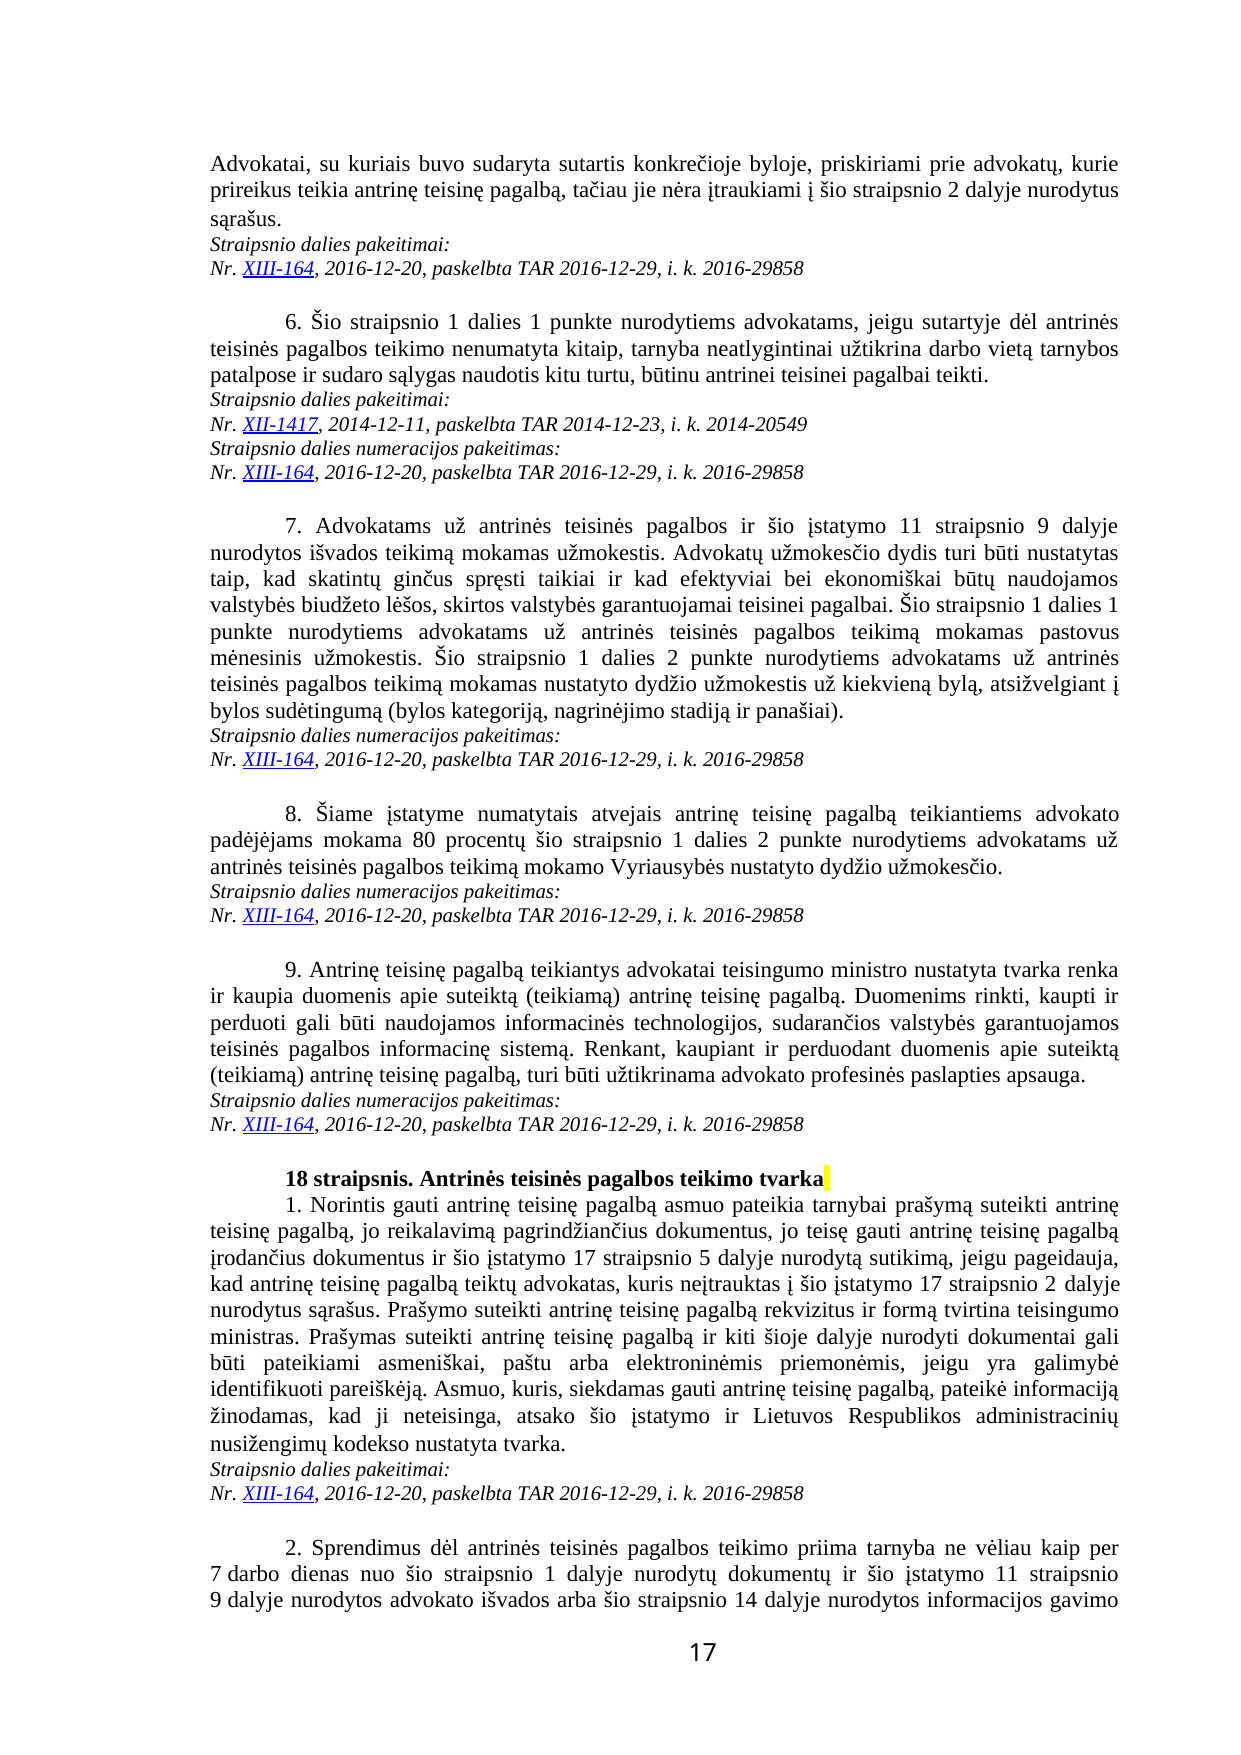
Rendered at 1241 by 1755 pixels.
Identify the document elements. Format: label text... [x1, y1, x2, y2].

text Straipsnio dalies pakeitimai: [210, 231, 1120, 256]
text Straipsnio dalies numeracijos pakeitimas: [210, 436, 1120, 459]
text 6. Šio straipsnio 1 dalies 1 punkte nurodytiems advokatams, jeigu sutartyje dėl antrinės teisinės pagalbos teikimo nenumatyta kitaip, tarnyba neatlygintinai užtikrina darbo vietą tarnybos patalpose ir sudaro sąlygas naudotis kitu turtu, būtinu antrinei teisinei pagalbai teikti. [210, 308, 1120, 387]
text Straipsnio dalies numeracijos pakeitimas: [210, 723, 1120, 747]
text 1. Norintis gauti antrinę teisinę pagalbą asmuo pateikia tarnybai prašymą suteikti antrinę teisinę pagalbą, jo reikalavimą pagrindžiančius dokumentus, jo teisę gauti antrinę teisinę pagalbą įrodančius dokumentus ir šio įstatymo 17 straipsnio 5 dalyje nurodytą sutikimą, jeigu pageidauja, kad antrinę teisinę pagalbą teiktų advokatas, kuris neįtrauktas į šio įstatymo 17 straipsnio 2 dalyje nurodytus sąrašus. Prašymo suteikti antrinę teisinę pagalbą rekvizitus ir formą tvirtina teisingumo ministras. Prašymas suteikti antrinę teisinę pagalbą ir kiti šioje dalyje nurodyti dokumentai gali būti pateikiami asmeniškai, paštu arba elektroninėmis priemonėmis, jeigu yra galimybė identifikuoti pareiškėją. Asmuo, kuris, siekdamas gauti antrinę teisinę pagalbą, pateikė informaciją žinodamas, kad ji neteisinga, atsako šio įstatymo ir Lietuvos Respublikos administracinių nusižengimų kodekso nustatyta tvarka. [210, 1191, 1120, 1457]
text Straipsnio dalies pakeitimai: [210, 387, 1120, 411]
text Nr. XIII-164, 2016-12-20, paskelbta TAR 2016-12-29, i. k. 2016-29858 [210, 1481, 1120, 1505]
text 2. Sprendimus dėl antrinės teisinės pagalbos teikimo priima tarnyba ne vėliau kaip per 7 darbo dienas nuo šio straipsnio 1 dalyje nurodytų dokumentų ir šio įstatymo 11 straipsnio 9 dalyje nurodytos advokato išvados arba šio straipsnio 14 dalyje nurodytos informacijos gavimo [210, 1534, 1120, 1613]
text Advokatai, su kuriais buvo sudaryta sutartis konkrečioje byloje, priskiriami prie advokatų, kurie prireikus teikia antrinę teisinę pagalbą, tačiau jie nėra įtraukiami į šio straipsnio 2 dalyje nurodytus sąrašus. [210, 150, 1120, 231]
text Nr. XIII-164, 2016-12-20, paskelbta TAR 2016-12-29, i. k. 2016-29858 [210, 459, 1120, 484]
text 8. Šiame įstatyme numatytais atvejais antrinę teisinę pagalbą teikiantiems advokato padėjėjams mokama 80 procentų šio straipsnio 1 dalies 2 punkte nurodytiems advokatams už antrinės teisinės pagalbos teikimą mokamo Vyriausybės nustatyto dydžio užmokesčio. [210, 800, 1120, 879]
text 9. Antrinę teisinę pagalbą teikiantys advokatai teisingumo ministro nustatyta tvarka renka ir kaupia duomenis apie suteiktą (teikiamą) antrinę teisinę pagalbą. Duomenims rinkti, kaupti ir perduoti gali būti naudojamos informacinės technologijos, sudarančios valstybės garantuojamos teisinės pagalbos informacinę sistemą. Renkant, kaupiant ir perduodant duomenis apie suteiktą (teikiamą) antrinę teisinę pagalbą, turi būti užtikrinama advokato profesinės paslapties apsauga. [210, 956, 1120, 1088]
text Straipsnio dalies numeracijos pakeitimas: [210, 879, 1120, 903]
text Straipsnio dalies numeracijos pakeitimas: [210, 1088, 1120, 1112]
text Nr. XIII-164, 2016-12-20, paskelbta TAR 2016-12-29, i. k. 2016-29858 [210, 747, 1120, 771]
text Nr. XIII-164, 2016-12-20, paskelbta TAR 2016-12-29, i. k. 2016-29858 [210, 256, 1120, 279]
text 18 straipsnis. Antrinės teisinės pagalbos teikimo tvarka [210, 1165, 1120, 1191]
text Straipsnio dalies pakeitimai: [210, 1457, 1120, 1481]
text 7. Advokatams už antrinės teisinės pagalbos ir šio įstatymo 11 straipsnio 9 dalyje nurodytos išvados teikimą mokamas užmokestis. Advokatų užmokesčio dydis turi būti nustatytas taip, kad skatintų ginčus spręsti taikiai ir kad efektyviai bei ekonomiškai būtų naudojamos valstybės biudžeto lėšos, skirtos valstybės garantuojamai teisinei pagalbai. Šio straipsnio 1 dalies 1 punkte nurodytiems advokatams už antrinės teisinės pagalbos teikimą mokamas pastovus mėnesinis užmokestis. Šio straipsnio 1 dalies 2 punkte nurodytiems advokatams už antrinės teisinės pagalbos teikimą mokamas nustatyto dydžio užmokestis už kiekvieną bylą, atsižvelgiant į bylos sudėtingumą (bylos kategoriją, nagrinėjimo stadiją ir panašiai). [210, 512, 1120, 723]
text Nr. XII-1417, 2014-12-11, paskelbta TAR 2014-12-23, i. k. 2014-20549 [210, 411, 1120, 436]
text Nr. XIII-164, 2016-12-20, paskelbta TAR 2016-12-29, i. k. 2016-29858 [210, 903, 1120, 927]
text Nr. XIII-164, 2016-12-20, paskelbta TAR 2016-12-29, i. k. 2016-29858 [210, 1112, 1120, 1136]
